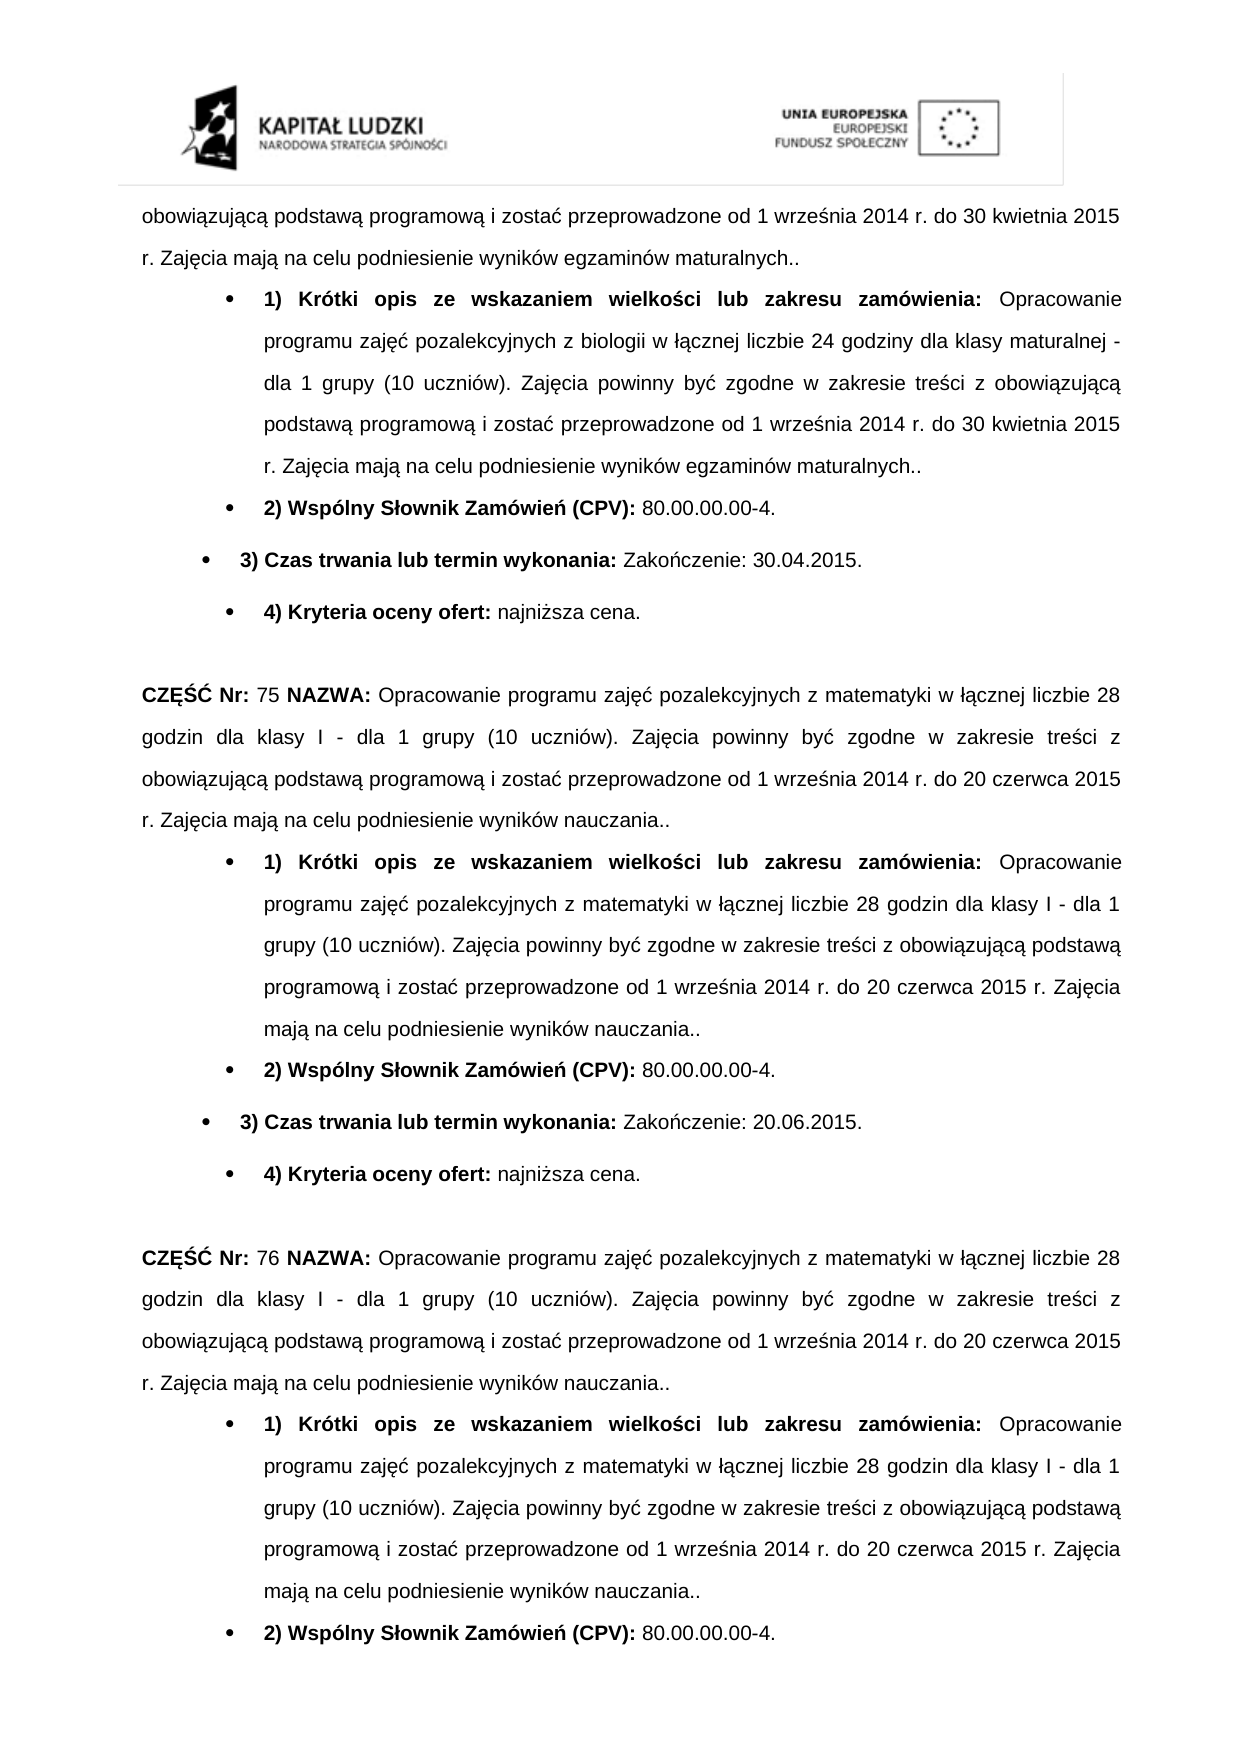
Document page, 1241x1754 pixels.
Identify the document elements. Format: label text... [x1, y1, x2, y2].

list 1) Krótki opis ze wskazaniem wielkości lub zakresu zamówienia: Opracowanie programu zajęć pozalekcyjnych z biologii w łącznej liczbie 24 godziny dla klasy maturalnej - dla 1 grupy (10 uczniów). Zajęcia powinny być zgodne w zakresie treści z obowiązującą podstawą programową i zostać przeprowadzone od 1 września 2014 r. do 30 kwietnia 2015 r. Zajęcia mają na celu podniesienie wyników egzaminów maturalnych.. [226, 269, 1122, 478]
list 4) Kryteria oceny ofert: najniższa cena. [226, 1144, 1122, 1186]
text obowiązującą podstawą programową i zostać przeprowadzone od 1 września 2014 r. do 30 kwietnia 2015 r. Zajęcia mają na celu podniesienie wyników egzaminów maturalnych.. [142, 186, 1122, 269]
list 3) Czas trwania lub termin wykonania: Zakończenie: 30.04.2015. [202, 530, 1122, 572]
text CZĘŚĆ Nr: 75 NAZWA: Opracowanie programu zajęć pozalekcyjnych z matematyki w łącznej liczbie 28 godzin dla klasy I - dla 1 grupy (10 uczniów). Zajęcia powinny być zgodne w zakresie treści z obowiązującą podstawą programową i zostać przeprowadzone od 1 września 2014 r. do 20 czerwca 2015 r. Zajęcia mają na celu podniesienie wyników nauczania.. [142, 665, 1122, 832]
list 2) Wspólny Słownik Zamówień (CPV): 80.00.00.00-4. [226, 478, 1122, 519]
list 2) Wspólny Słownik Zamówień (CPV): 80.00.00.00-4. [226, 1040, 1122, 1082]
list 1) Krótki opis ze wskazaniem wielkości lub zakresu zamówienia: Opracowanie programu zajęć pozalekcyjnych z matematyki w łącznej liczbie 28 godzin dla klasy I - dla 1 grupy (10 uczniów). Zajęcia powinny być zgodne w zakresie treści z obowiązującą podstawą programową i zostać przeprowadzone od 1 września 2014 r. do 20 czerwca 2015 r. Zajęcia mają na celu podniesienie wyników nauczania.. [226, 832, 1122, 1040]
text CZĘŚĆ Nr: 76 NAZWA: Opracowanie programu zajęć pozalekcyjnych z matematyki w łącznej liczbie 28 godzin dla klasy I - dla 1 grupy (10 uczniów). Zajęcia powinny być zgodne w zakresie treści z obowiązującą podstawą programową i zostać przeprowadzone od 1 września 2014 r. do 20 czerwca 2015 r. Zajęcia mają na celu podniesienie wyników nauczania.. [142, 1228, 1122, 1394]
list 3) Czas trwania lub termin wykonania: Zakończenie: 20.06.2015. [202, 1092, 1122, 1134]
list 1) Krótki opis ze wskazaniem wielkości lub zakresu zamówienia: Opracowanie programu zajęć pozalekcyjnych z matematyki w łącznej liczbie 28 godzin dla klasy I - dla 1 grupy (10 uczniów). Zajęcia powinny być zgodne w zakresie treści z obowiązującą podstawą programową i zostać przeprowadzone od 1 września 2014 r. do 20 czerwca 2015 r. Zajęcia mają na celu podniesienie wyników nauczania.. [226, 1394, 1122, 1603]
list 2) Wspólny Słownik Zamówień (CPV): 80.00.00.00-4. [226, 1603, 1122, 1644]
list 4) Kryteria oceny ofert: najniższa cena. [226, 582, 1122, 624]
